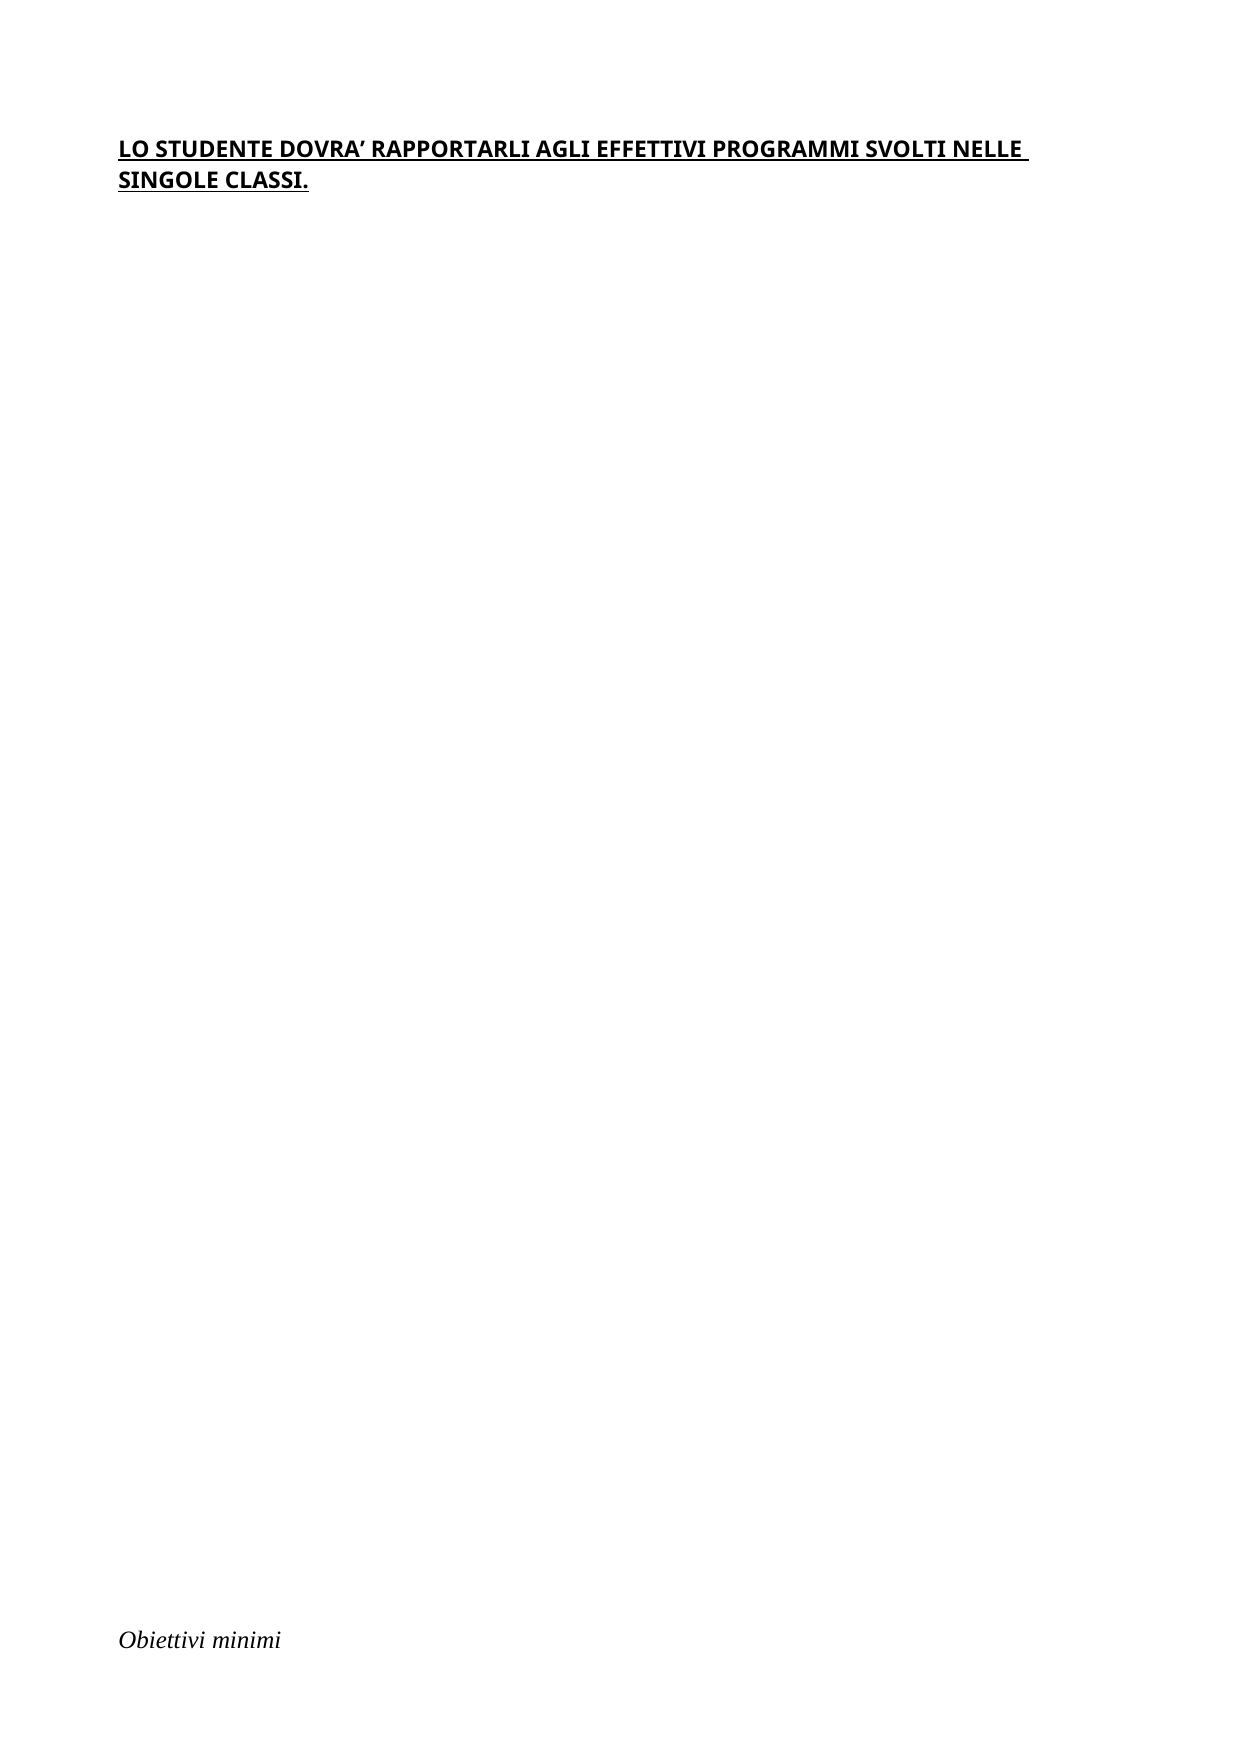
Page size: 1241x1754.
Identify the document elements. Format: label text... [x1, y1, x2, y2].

text LO STUDENTE DOVRA’ RAPPORTARLI AGLI EFFETTIVI PROGRAMMI SVOLTI NELLE SINGOLE CLASSI. [118, 133, 1122, 195]
